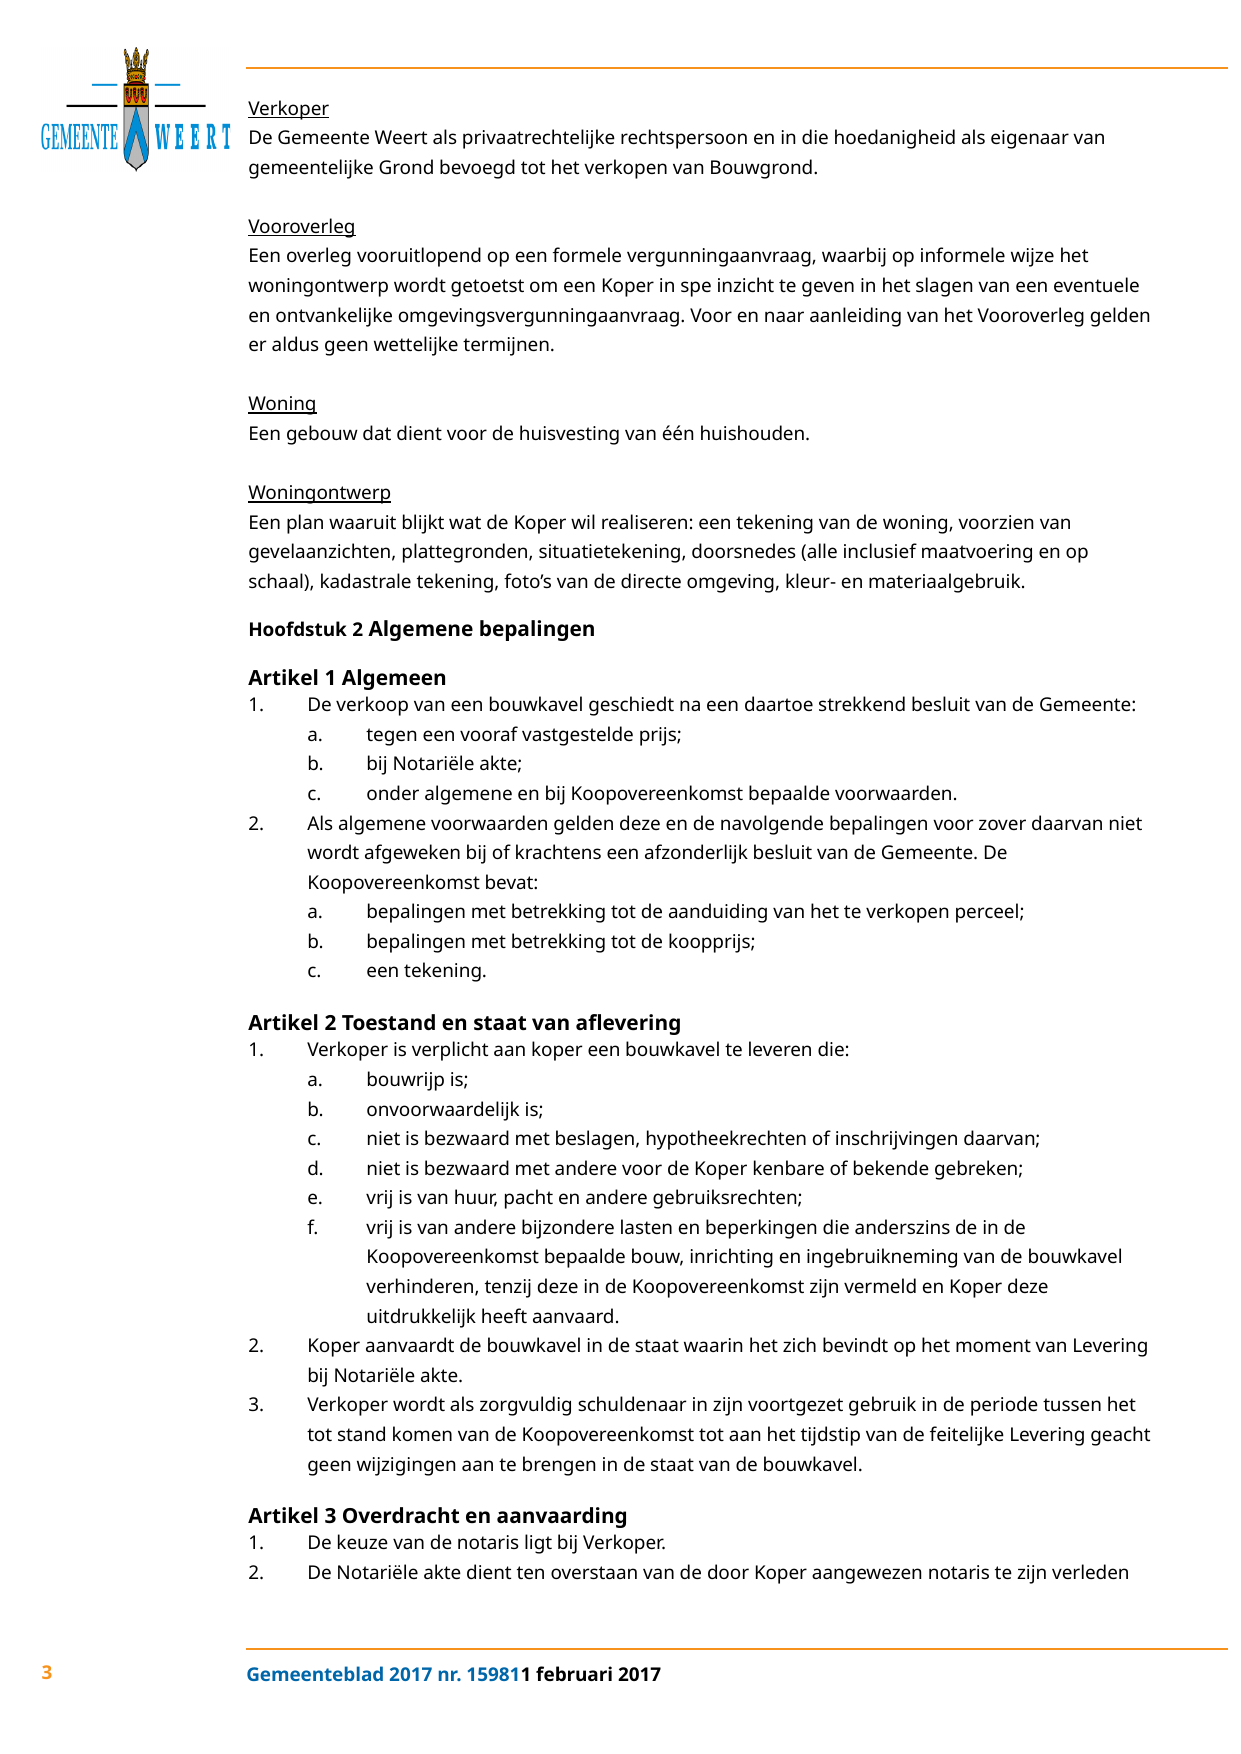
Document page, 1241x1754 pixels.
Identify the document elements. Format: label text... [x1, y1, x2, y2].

list niet is bezwaard met andere voor de Koper kenbare of bekende gebreken; [307, 1155, 1152, 1181]
text Woning [248, 391, 1152, 416]
list tegen een vooraf vastgestelde prijs; [307, 721, 1152, 747]
list bepalingen met betrekking tot de koopprijs; [307, 928, 1152, 954]
list Als algemene voorwaarden gelden deze en de navolgende bepalingen voor zover daarvan niet wordt afgeweken bij of krachtens een afzonderlijk besluit van de Gemeente. De Koopovereenkomst bevat: [248, 810, 1152, 895]
list Verkoper is verplicht aan koper een bouwkavel te leveren die: [248, 1037, 1152, 1062]
list een tekening. [307, 958, 1152, 983]
list bepalingen met betrekking tot de aanduiding van het te verkopen perceel; [307, 898, 1152, 924]
text Hoofdstuk 2 Algemene bepalingen [248, 614, 1152, 642]
text De Gemeente Weert als privaatrechtelijke rechtspersoon en in die hoedanigheid als eigenaar van gemeentelijke Grond bevoegd tot het verkopen van Bouwgrond. [248, 124, 1152, 180]
text Artikel 3 Overdracht en aanvaarding [248, 1501, 1152, 1529]
list Verkoper wordt als zorgvuldig schuldenaar in zijn voortgezet gebruik in de periode tussen het tot stand komen van de Koopovereenkomst tot aan het tijdstip van de feitelijke Levering geacht geen wijzigingen aan te brengen in de staat van de bouwkavel. [248, 1392, 1152, 1476]
text Verkoper [248, 95, 1152, 121]
text Woningontwerp [248, 479, 1152, 505]
list bij Notariële akte; [307, 751, 1152, 776]
list De Notariële akte dient ten overstaan van de door Koper aangewezen notaris te zijn verleden [248, 1559, 1152, 1585]
text Een plan waaruit blijkt wat de Koper wil realiseren: een tekening van de woning, voorzien van gevelaanzichten, plattegronden, situatietekening, doorsnedes (alle inclusief maatvoering en op schaal), kadastrale tekening, foto’s van de directe omgeving, kleur- en materiaalgebruik. [248, 509, 1152, 594]
list De keuze van de notaris ligt bij Verkoper. [248, 1529, 1152, 1555]
text Vooroverleg [248, 213, 1152, 239]
list vrij is van andere bijzondere lasten en beperkingen die anderszins de in de Koopovereenkomst bepaalde bouw, inrichting en ingebruikneming van de bouwkavel verhinderen, tenzij deze in de Koopovereenkomst zijn vermeld en Koper deze uitdrukkelijk heeft aanvaard. [307, 1214, 1152, 1328]
list De verkoop van een bouwkavel geschiedt na een daartoe strekkend besluit van de Gemeente: [248, 691, 1152, 717]
text Artikel 1 Algemeen [248, 663, 1152, 691]
text Artikel 2 Toestand en staat van aflevering [248, 1008, 1152, 1037]
text Een gebouw dat dient voor de huisvesting van één huishouden. [248, 420, 1152, 446]
text Een overleg vooruitlopend op een formele vergunningaanvraag, waarbij op informele wijze het woningontwerp wordt getoetst om een Koper in spe inzicht te geven in het slagen van een eventuele en ontvankelijke omgevingsvergunningaanvraag. Voor en naar aanleiding van het Vooroverleg gelden er aldus geen wettelijke termijnen. [248, 243, 1152, 357]
list niet is bezwaard met beslagen, hypotheekrechten of inschrijvingen daarvan; [307, 1125, 1152, 1151]
list onvoorwaardelijk is; [307, 1096, 1152, 1121]
list vrij is van huur, pacht en andere gebruiksrechten; [307, 1184, 1152, 1210]
picture [41, 47, 231, 172]
list Koper aanvaardt de bouwkavel in de staat waarin het zich bevindt op het moment van Levering bij Notariële akte. [248, 1332, 1152, 1388]
list bouwrijp is; [307, 1066, 1152, 1092]
list onder algemene en bij Koopovereenkomst bepaalde voorwaarden. [307, 780, 1152, 806]
